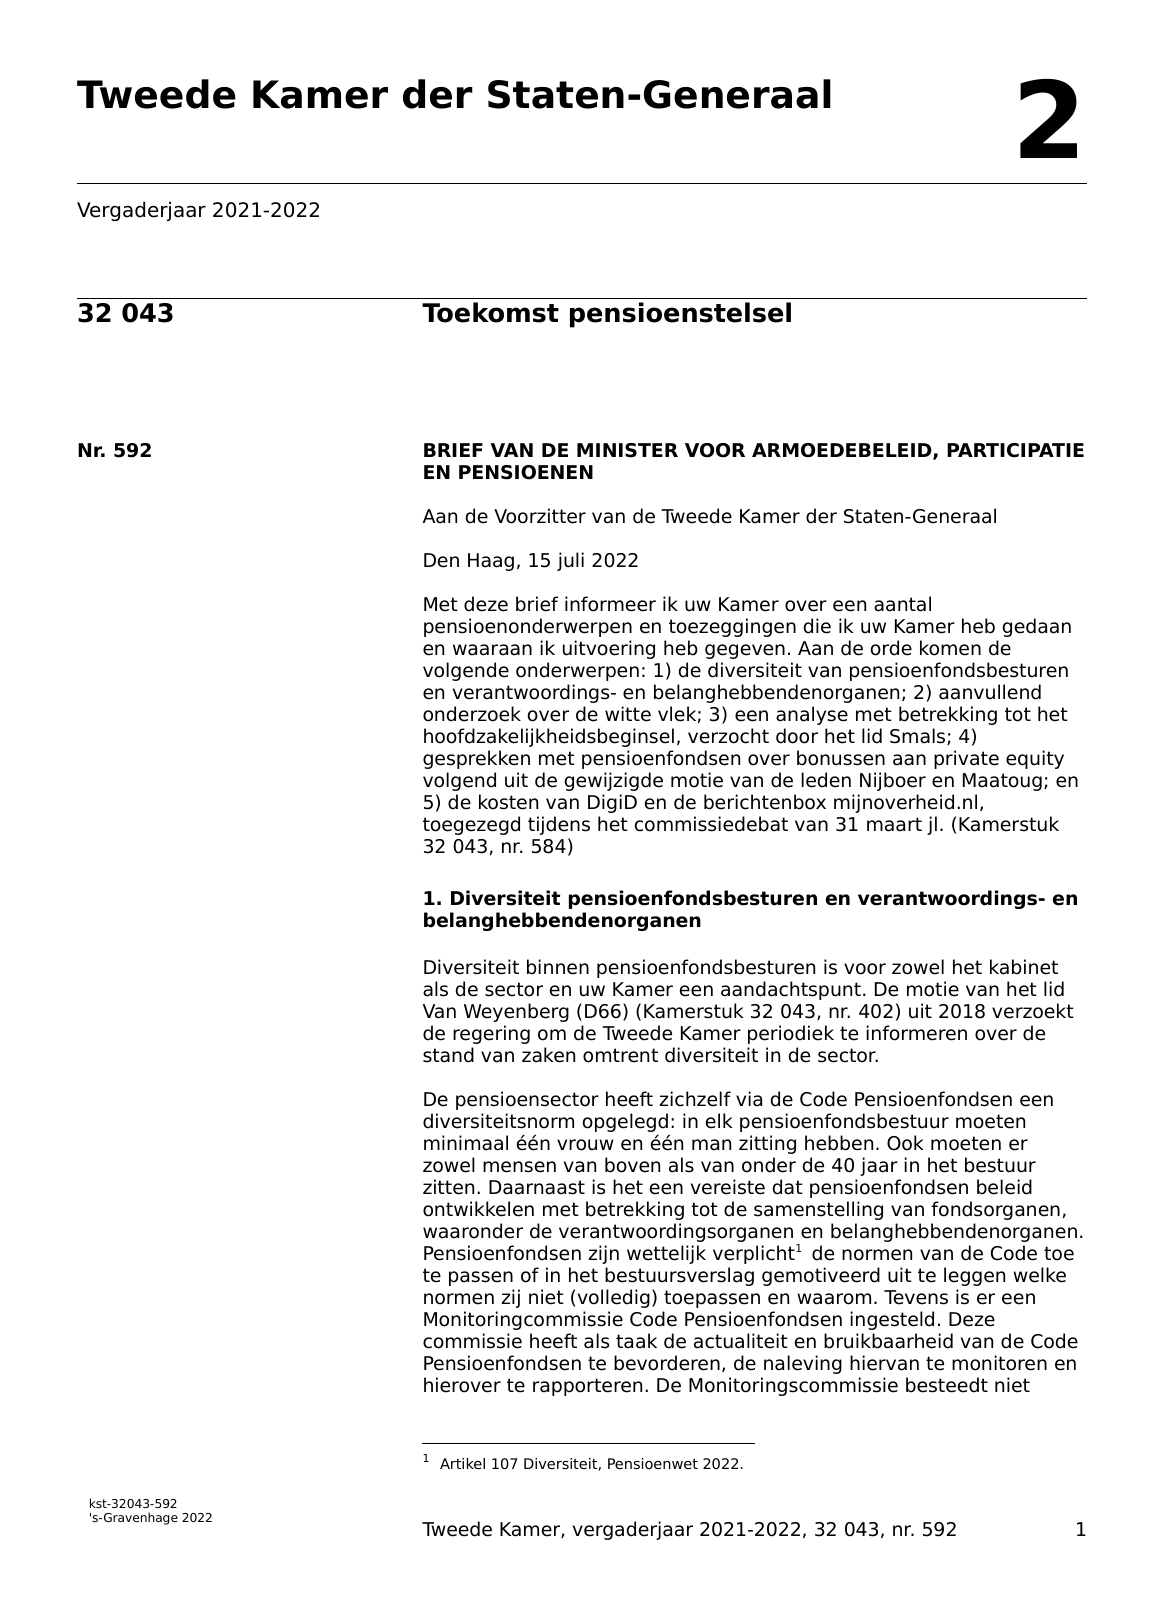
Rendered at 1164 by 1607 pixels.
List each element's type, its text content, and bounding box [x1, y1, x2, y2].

table_cell Vergaderjaar 2021-2022 [77, 184, 1087, 298]
subtitle 1. Diversiteit pensioenfondsbesturen en verantwoordings- en belanghebbendenorganen [422, 888, 1087, 932]
text Diversiteit binnen pensioenfondsbesturen is voor zowel het kabinet als de sector en uw Kamer een aandachtspunt. De motie van het lid Van Weyenberg (D66) (Kamerstuk 32 043, nr. 402) uit 2018 verzoekt de regering om de Tweede Kamer periodiek te informeren over de stand van zaken omtrent diversiteit in de sector. [422, 957, 1087, 1067]
text Aan de Voorzitter van de Tweede Kamer der Staten-Generaal [422, 506, 1087, 528]
text De pensioensector heeft zichzelf via de Code Pensioenfondsen een diversiteitsnorm opgelegd: in elk pensioenfondsbestuur moeten minimaal één vrouw en één man zitting hebben. Ook moeten er zowel mensen van boven als van onder de 40 jaar in het bestuur zitten. Daarnaast is het een vereiste dat pensioenfondsen beleid ontwikkelen met betrekking tot de samenstelling van fondsorganen, waaronder de verantwoordingsorganen en belanghebbendenorganen. Pensioenfondsen zijn wettelijk verplicht de normen van de Code toe te passen of in het bestuursverslag gemotiveerd uit te leggen welke normen zij niet (volledig) toepassen en waarom. Tevens is er een Monitoringcommissie Code Pensioenfondsen ingesteld. Deze commissie heeft als taak de actualiteit en bruikbaarheid van de Code Pensioenfondsen te bevorderen, de naleving hiervan te monitoren en hierover te rapporteren. De Monitoringscommissie besteedt niet [422, 1089, 1087, 1397]
table_header Tweede Kamer der Staten-Generaal [77, 59, 886, 183]
subtitle Nr. 592 BRIEF VAN DE MINISTER VOOR ARMOEDEBELEID, PARTICIPATIE EN PENSIOENEN [77, 440, 1087, 484]
text Den Haag, 15 juli 2022 [422, 550, 1087, 572]
text 's-Gravenhage 2022 [88, 1511, 323, 1525]
text Met deze brief informeer ik uw Kamer over een aantal pensioenonderwerpen en toezeggingen die ik uw Kamer heb gedaan en waaraan ik uitvoering heb gegeven. Aan de orde komen de volgende onderwerpen: 1) de diversiteit van pensioenfondsbesturen en verantwoordings- en belanghebbendenorganen; 2) aanvullend onderzoek over de witte vlek; 3) een analyse met betrekking tot het hoofdzakelijkheidsbeginsel, verzocht door het lid Smals; 4) gesprekken met pensioenfondsen over bonussen aan private equity volgend uit de gewijzigde motie van de leden Nijboer en Maatoug; en 5) de kosten van DigiD en de berichtenbox mijnoverheid.nl, toegezegd tijdens het commissiedebat van 31 maart jl. (Kamerstuk 32 043, nr. 584) [422, 594, 1087, 858]
table_header 2 [886, 59, 1087, 183]
subtitle 32 043 Toekomst pensioenstelsel [77, 299, 1087, 329]
text Artikel 107 Diversiteit, Pensioenwet 2022. [422, 1452, 1087, 1474]
text kst-32043-592 [88, 1497, 323, 1511]
